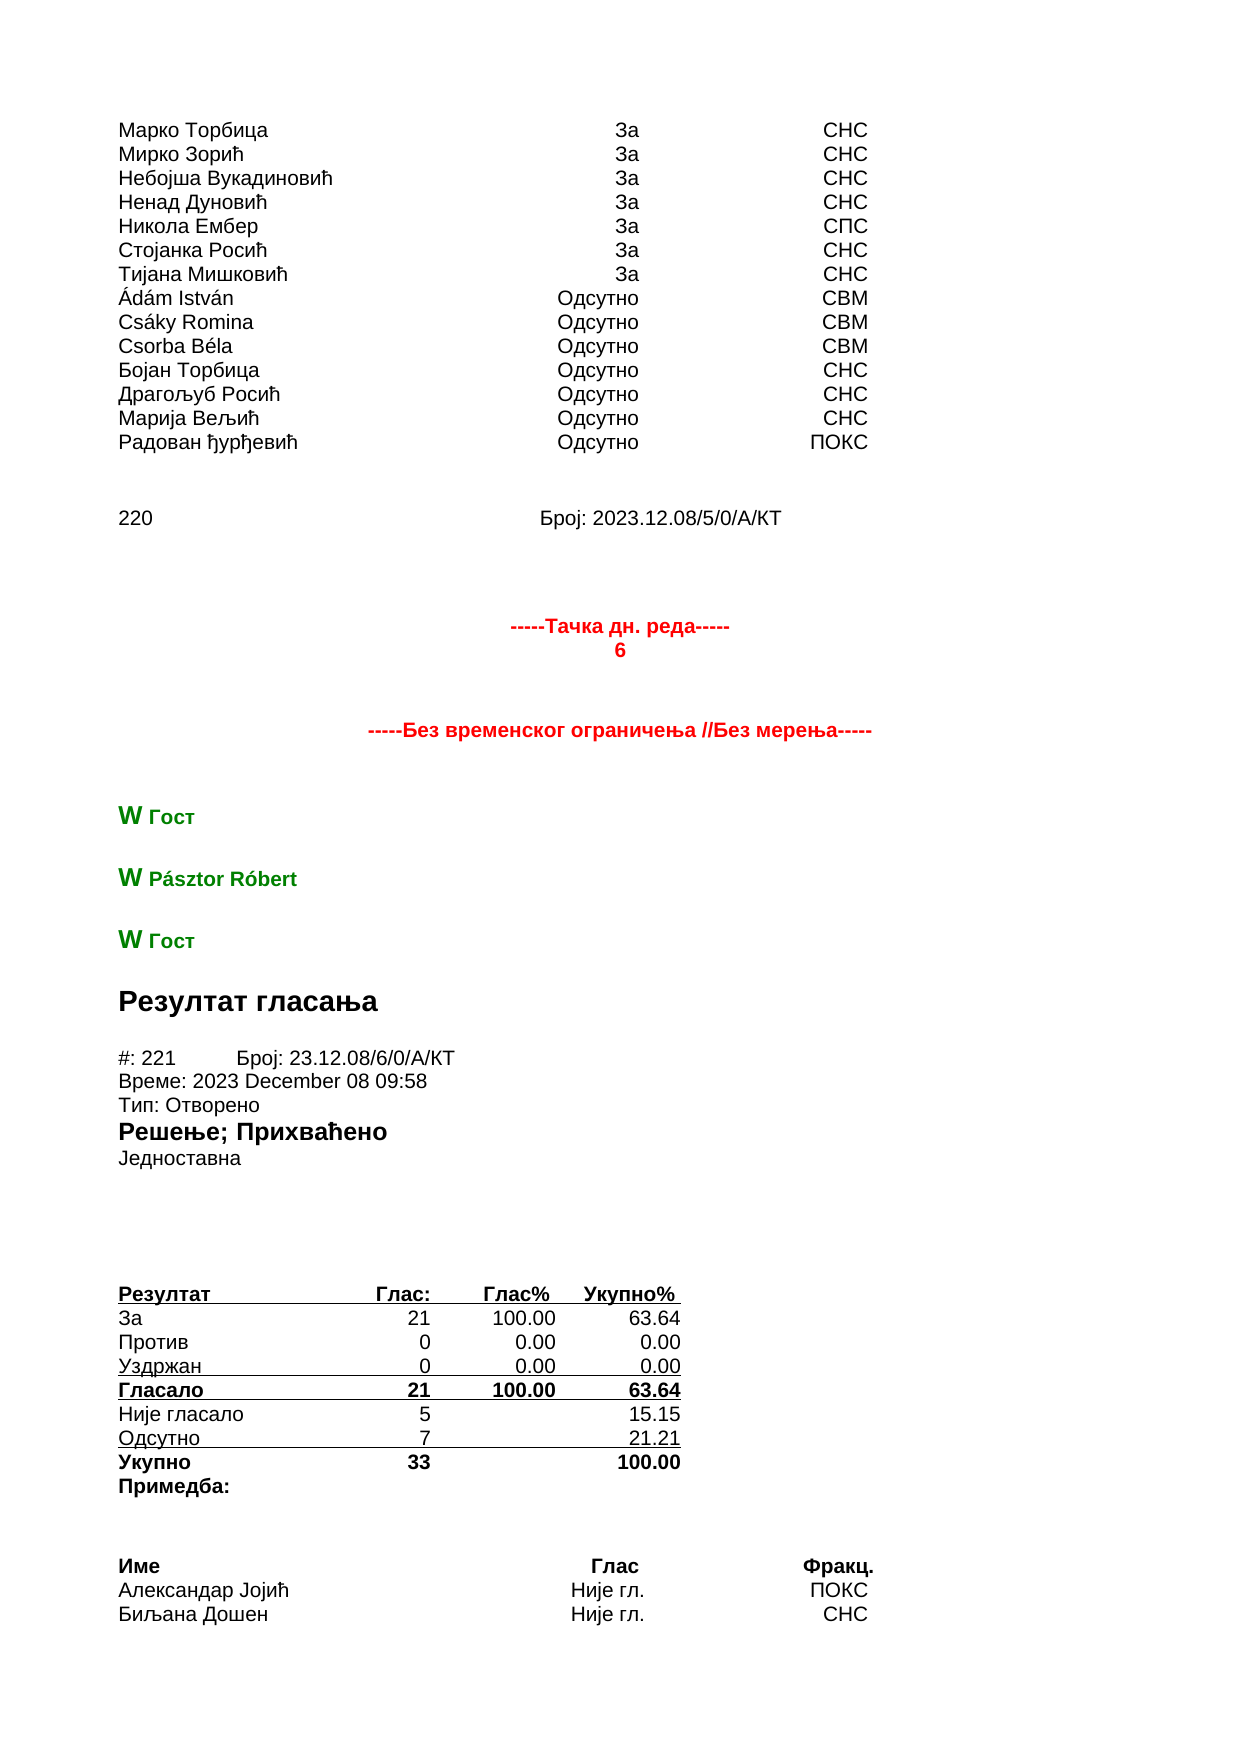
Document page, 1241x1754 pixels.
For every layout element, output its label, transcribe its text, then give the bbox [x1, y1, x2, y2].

text Ненад Дуновић За СНС [118, 190, 1122, 214]
text -----Тачка дн. реда----- [118, 613, 1122, 637]
text Укупно 33 100.00 [118, 1450, 1122, 1474]
text Стојанка Росић За СНС [118, 238, 1122, 262]
text Уздржан 0 0.00 0.00 [118, 1354, 1122, 1378]
text Радован ђурђевић Одсутно ПОКС [118, 429, 1122, 453]
text 220 Број: 2023.12.08/5/0/A/КТ [118, 506, 1122, 529]
text Бојан Торбица Одсутно СНС [118, 358, 1122, 382]
text Тип: Отворено [118, 1093, 1122, 1117]
text Одсутно 7 21.21 [118, 1426, 1122, 1450]
text -----Без временског ограничења //Без мерења----- [118, 717, 1122, 741]
text За 21 100.00 63.64 [118, 1306, 1122, 1330]
text Csáky Romina Одсутно СВМ [118, 310, 1122, 334]
text Није гласало 5 15.15 [118, 1402, 1122, 1426]
text Марко Торбица За СНС [118, 118, 1122, 142]
text Драгољуб Росић Одсутно СНС [118, 382, 1122, 406]
text Резултат Глас: Глас% Укупно% [118, 1282, 1122, 1306]
text W Pásztor Róbert [118, 859, 1122, 894]
text Решење; Прихваћено [118, 1117, 1122, 1146]
text #: 221 Број: 23.12.08/6/0/A/КТ [118, 1045, 1122, 1069]
text Резултат гласања [118, 984, 1122, 1017]
text Мирко Зорић За СНС [118, 142, 1122, 166]
text W Гост [118, 797, 1122, 832]
text Примедба: [118, 1474, 1122, 1498]
text W Гост [118, 922, 1122, 956]
text Време: 2023 December 08 09:58 [118, 1069, 1122, 1093]
text Никола Ембер За СПС [118, 214, 1122, 238]
text 6 [118, 637, 1122, 661]
text Биљана Дошен Није гл. СНС [118, 1602, 1122, 1626]
text Једноставна [118, 1146, 1122, 1170]
text Александар Јојић Није гл. ПОКС [118, 1578, 1122, 1602]
text Ádám István Одсутно СВМ [118, 286, 1122, 310]
text Марија Вељић Одсутно СНС [118, 406, 1122, 429]
text Гласало 21 100.00 63.64 [118, 1378, 1122, 1402]
text Csorba Béla Одсутно СВМ [118, 334, 1122, 358]
text Небојша Вукадиновић За СНС [118, 166, 1122, 190]
text Име Глас Фракц. [118, 1554, 1122, 1578]
text Против 0 0.00 0.00 [118, 1330, 1122, 1354]
text Тијана Мишковић За СНС [118, 262, 1122, 286]
